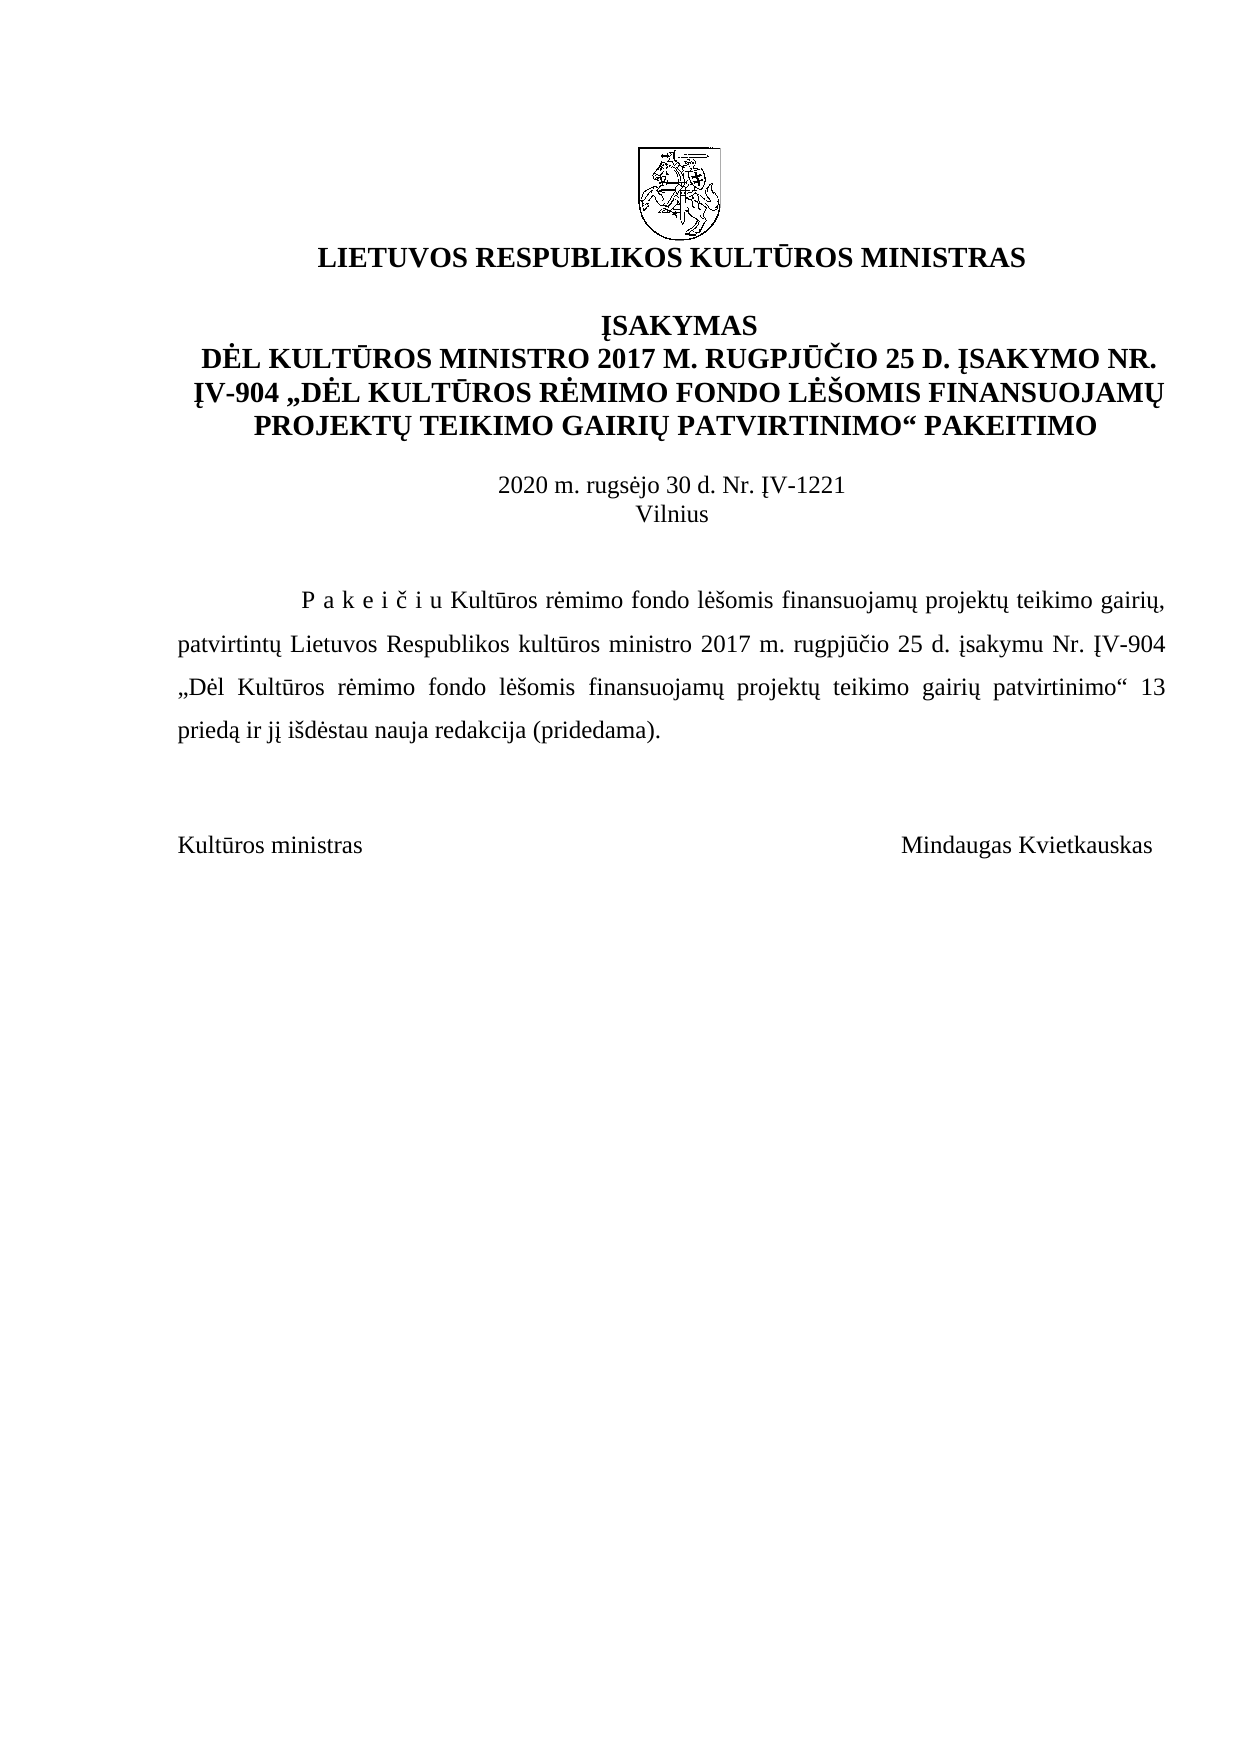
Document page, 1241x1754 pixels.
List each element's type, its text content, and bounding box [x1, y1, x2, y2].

text P a k e i č i u Kultūros rėmimo fondo lėšomis finansuojamų projektų teikimo gairių, patvirtintų Lietuvos Respublikos kultūros ministro 2017 m. rugpjūčio 25 d. įsakymu Nr. ĮV-904 „Dėl Kultūros rėmimo fondo lėšomis finansuojamų projektų teikimo gairių patvirtinimo“ 13 priedą ir jį išdėstau nauja redakcija (pridedama). [177, 586, 1166, 744]
text Kultūros ministras Mindaugas Kvietkauskas [177, 830, 1181, 859]
text 2020 m. rugsėjo 30 d. Nr. ĮV-1221 [177, 471, 1167, 499]
text ĮSAKYMAS [177, 308, 1181, 341]
text DĖL KULTŪROS MINISTRO 2017 M. RUGPJŪČIO 25 D. ĮSAKYMO NR. ĮV-904 „DĖL KULTŪROS RĖMIMO FONDO LĖŠOMIS FINANSUOJAMŲ PROJEKTŲ TEIKIMO GAIRIŲ PATVIRTINIMO“ PAKEITIMO [177, 341, 1181, 442]
text LIETUVOS RESPUBLIKOS KULTŪROS MINISTRAS [177, 241, 1167, 274]
text Vilnius [177, 499, 1167, 528]
